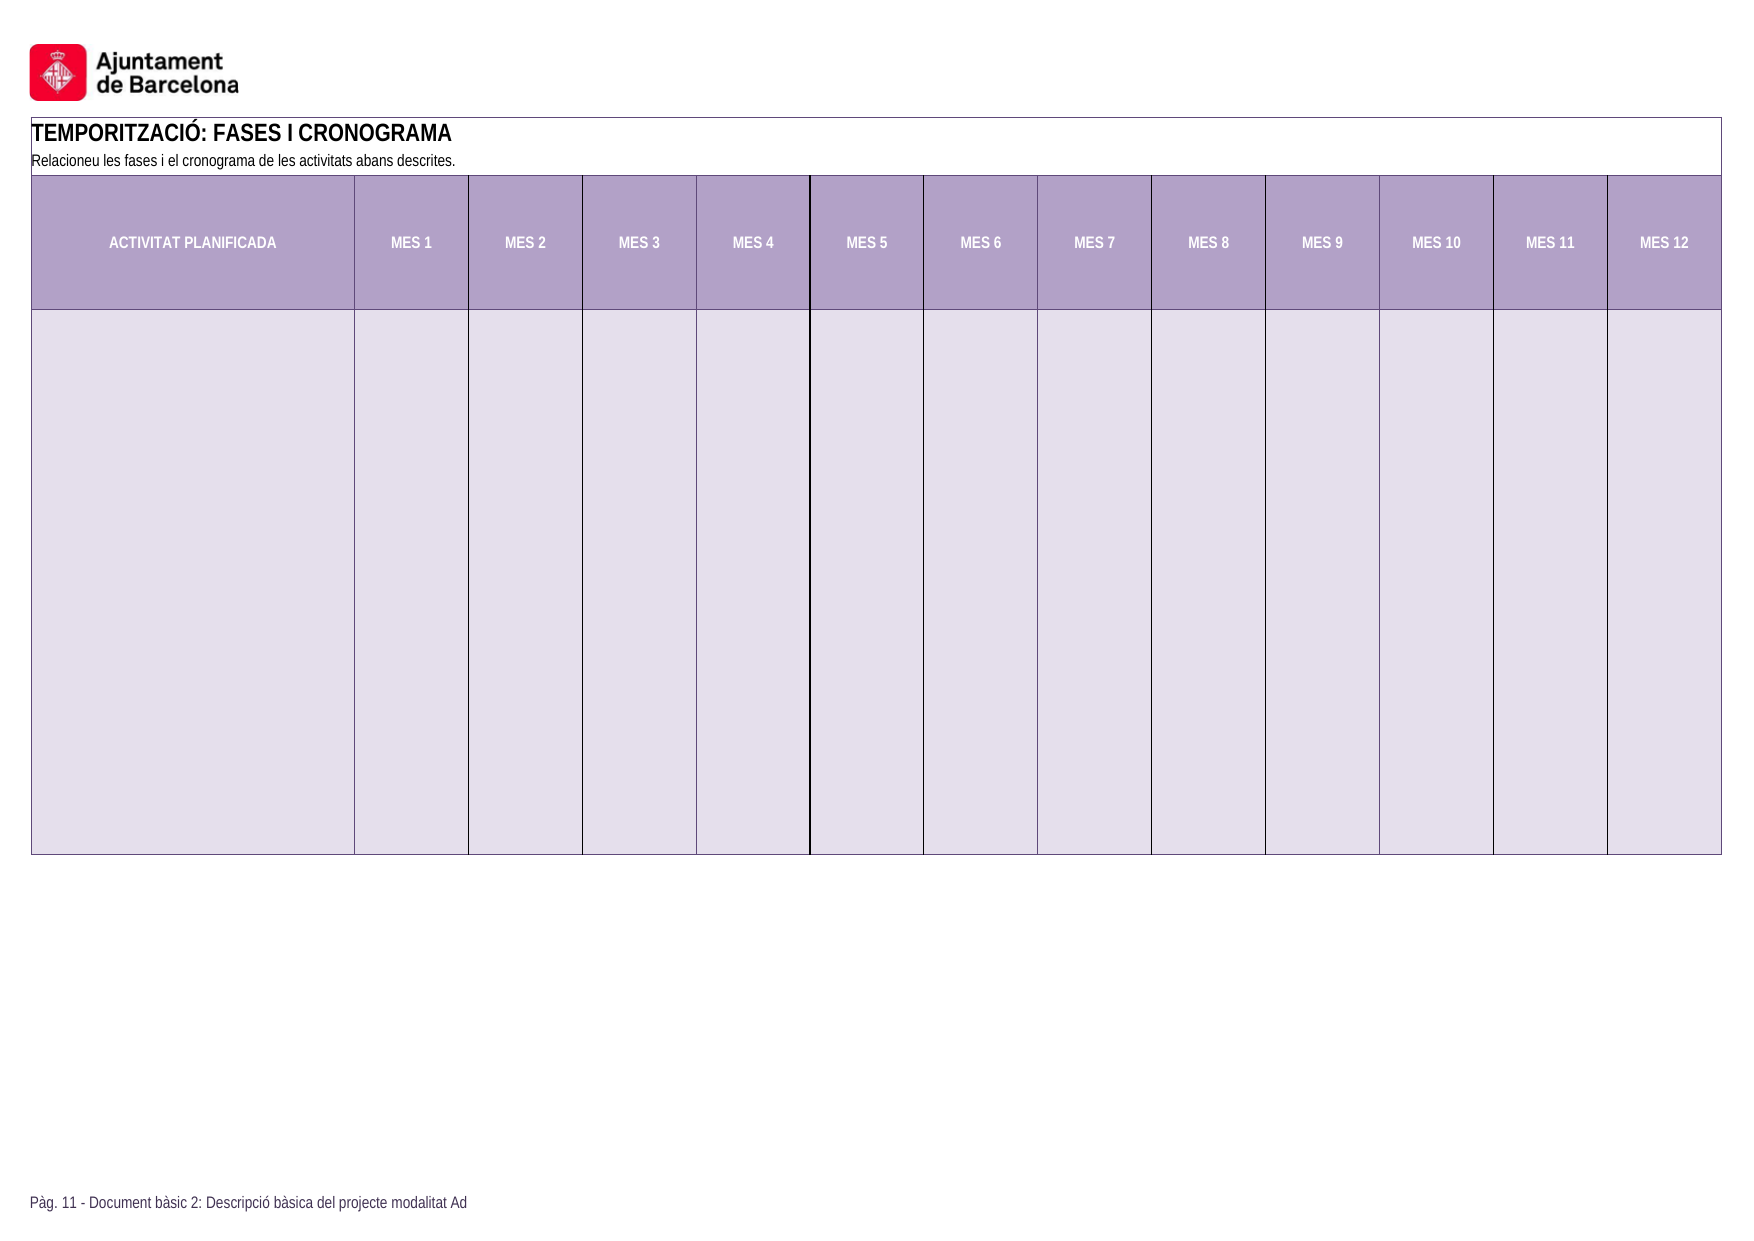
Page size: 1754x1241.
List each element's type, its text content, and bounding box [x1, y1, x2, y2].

table_cell MES 12 [1608, 176, 1721, 309]
table_cell [355, 310, 468, 854]
table_cell [1494, 310, 1607, 854]
table_cell MES 3 [583, 176, 696, 309]
table_cell MES 7 [1038, 176, 1151, 309]
table_cell [1038, 310, 1151, 854]
table_cell [1380, 310, 1493, 854]
table_cell MES 11 [1494, 176, 1607, 309]
table_cell [1608, 310, 1721, 854]
table_cell [924, 310, 1037, 854]
table_cell MES 9 [1266, 176, 1379, 309]
table_cell [31, 855, 1721, 879]
table_cell MES 1 [355, 176, 468, 309]
table_cell [583, 310, 696, 854]
table_cell MES 4 [697, 176, 809, 309]
table_cell ACTIVITAT PLANIFICADA [32, 176, 354, 309]
table_cell MES 5 [811, 176, 923, 309]
table_cell [469, 310, 582, 854]
table_cell [1266, 310, 1379, 854]
table_cell [1152, 310, 1265, 854]
table_cell [697, 310, 809, 854]
table_cell MES 10 [1380, 176, 1493, 309]
table_cell [32, 310, 354, 854]
table_cell MES 8 [1152, 176, 1265, 309]
picture [29, 44, 239, 101]
table_header TEMPORITZACIÓ: FASES I CRONOGRAMA [32, 118, 1721, 146]
table_cell [811, 310, 923, 854]
table_cell Relacioneu les fases i el cronograma de les activitats abans descrites. [32, 146, 1721, 175]
table_cell MES 2 [469, 176, 582, 309]
table_cell MES 6 [924, 176, 1037, 309]
